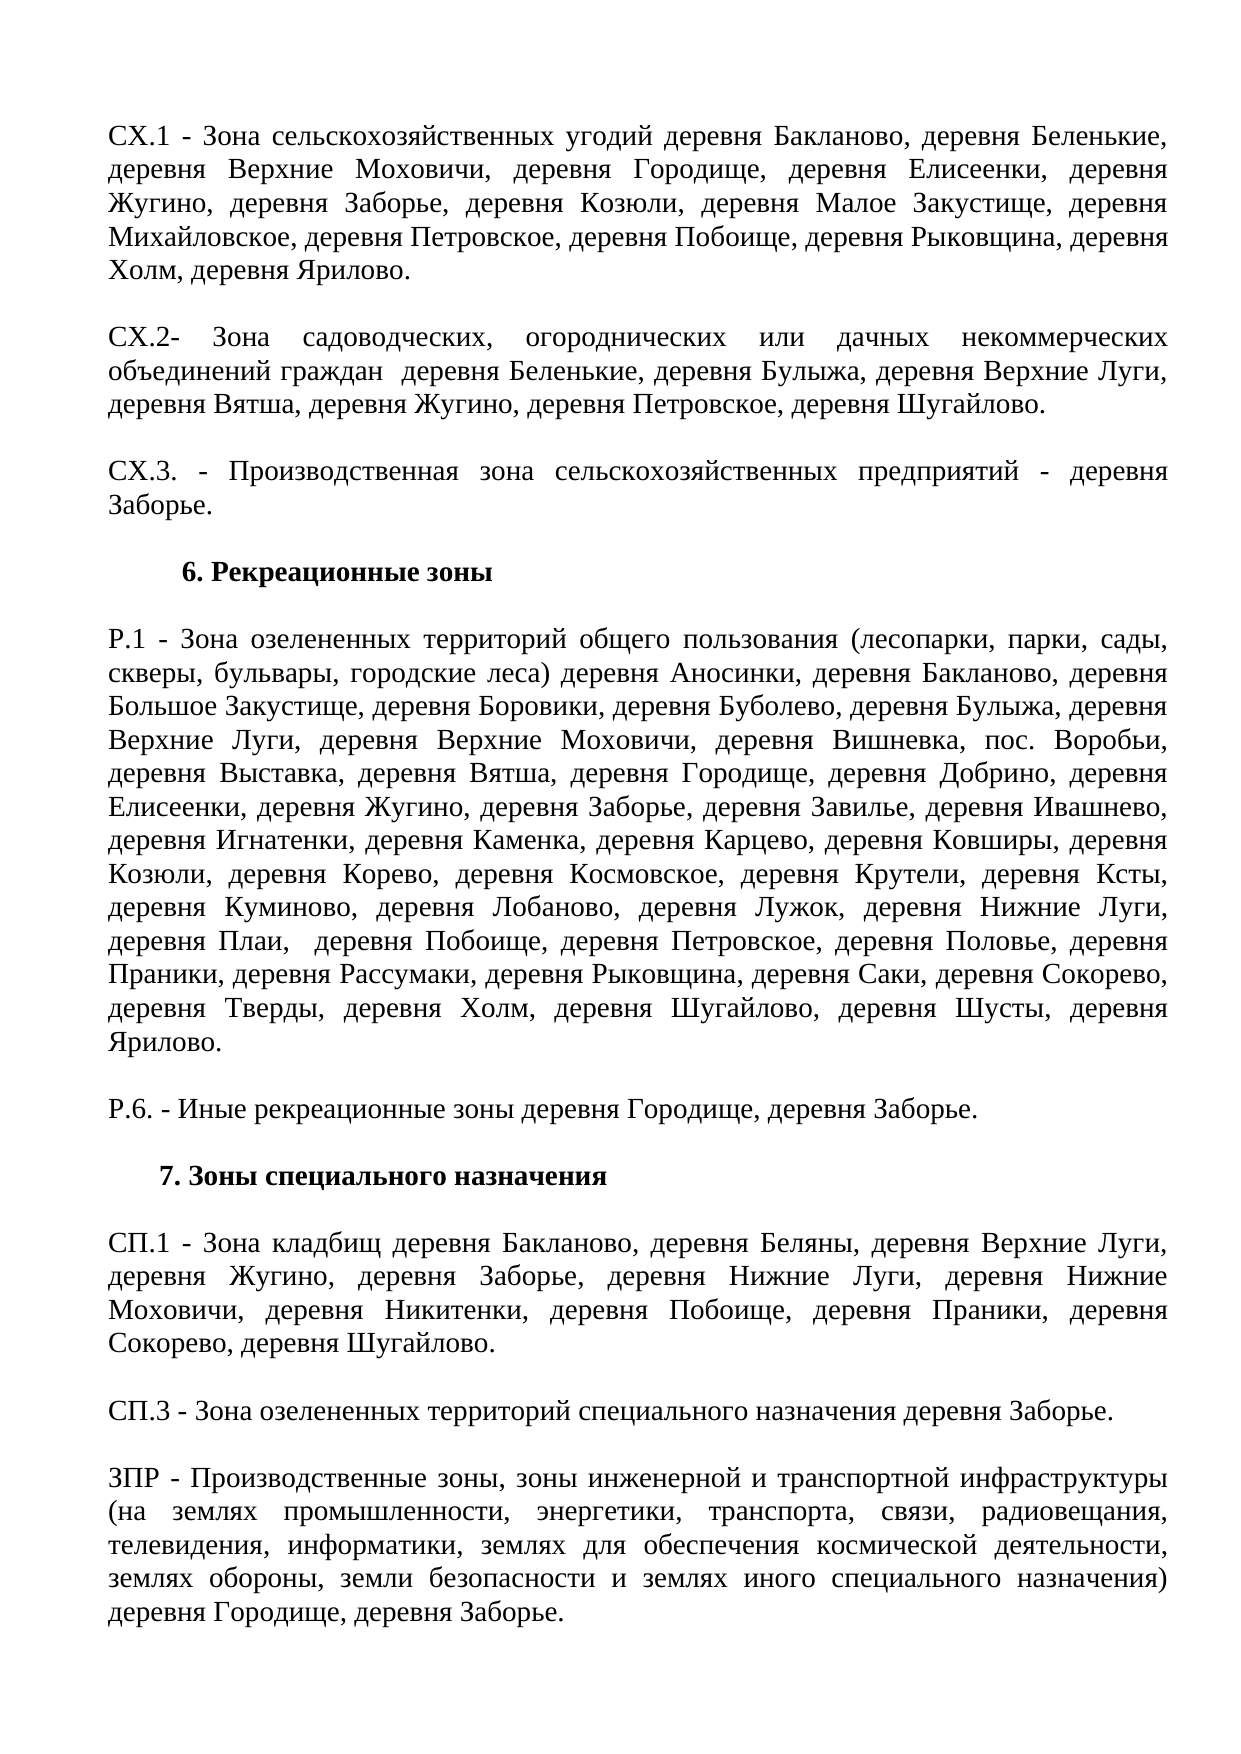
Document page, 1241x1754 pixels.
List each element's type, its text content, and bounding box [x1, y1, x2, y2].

text СХ.3. - Производственная зона сельскохозяйственных предприятий - деревня Заборье. [108, 453, 1169, 521]
text 7. Зоны специального назначения [108, 1158, 1169, 1191]
text ЗПР - Производственные зоны, зоны инженерной и транспортной инфраструктуры (на землях промышленности, энергетики, транспорта, связи, радиовещания, телевидения, информатики, землях для обеспечения космической деятельности, землях обороны, земли безопасности и землях иного специального назначения) деревня Городище, деревня Заборье. [108, 1460, 1169, 1627]
text СХ.1 - Зона сельскохозяйственных угодий деревня Бакланово, деревня Беленькие, деревня Верхние Моховичи, деревня Городище, деревня Елисеенки, деревня Жугино, деревня Заборье, деревня Козюли, деревня Малое Закустище, деревня Михайловское, деревня Петровское, деревня Побоище, деревня Рыковщина, деревня Холм, деревня Ярилово. [108, 118, 1169, 286]
text Р.6. - Иные рекреационные зоны деревня Городище, деревня Заборье. [108, 1091, 1169, 1124]
text СП.3 - Зона озелененных территорий специального назначения деревня Заборье. [108, 1393, 1169, 1426]
text 6. Рекреационные зоны [108, 554, 1169, 588]
text СП.1 - Зона кладбищ деревня Бакланово, деревня Беляны, деревня Верхние Луги, деревня Жугино, деревня Заборье, деревня Нижние Луги, деревня Нижние Моховичи, деревня Никитенки, деревня Побоище, деревня Праники, деревня Сокорево, деревня Шугайлово. [108, 1225, 1169, 1359]
text Р.1 - Зона озелененных территорий общего пользования (лесопарки, парки, сады, скверы, бульвары, городские леса) деревня Аносинки, деревня Бакланово, деревня Большое Закустище, деревня Боровики, деревня Буболево, деревня Булыжа, деревня Верхние Луги, деревня Верхние Моховичи, деревня Вишневка, пос. Воробьи, деревня Выставка, деревня Вятша, деревня Городище, деревня Добрино, деревня Елисеенки, деревня Жугино, деревня Заборье, деревня Завилье, деревня Ивашнево, деревня Игнатенки, деревня Каменка, деревня Карцево, деревня Ковширы, деревня Козюли, деревня Корево, деревня Космовское, деревня Крутели, деревня Ксты, деревня Куминово, деревня Лобаново, деревня Лужок, деревня Нижние Луги, деревня Плаи, деревня Побоище, деревня Петровское, деревня Половье, деревня Праники, деревня Рассумаки, деревня Рыковщина, деревня Саки, деревня Сокорево, деревня Тверды, деревня Холм, деревня Шугайлово, деревня Шусты, деревня Ярилово. [108, 621, 1169, 1057]
text СХ.2- Зона садоводческих, огороднических или дачных некоммерческих объединений граждан деревня Беленькие, деревня Булыжа, деревня Верхние Луги, деревня Вятша, деревня Жугино, деревня Петровское, деревня Шугайлово. [108, 319, 1169, 420]
